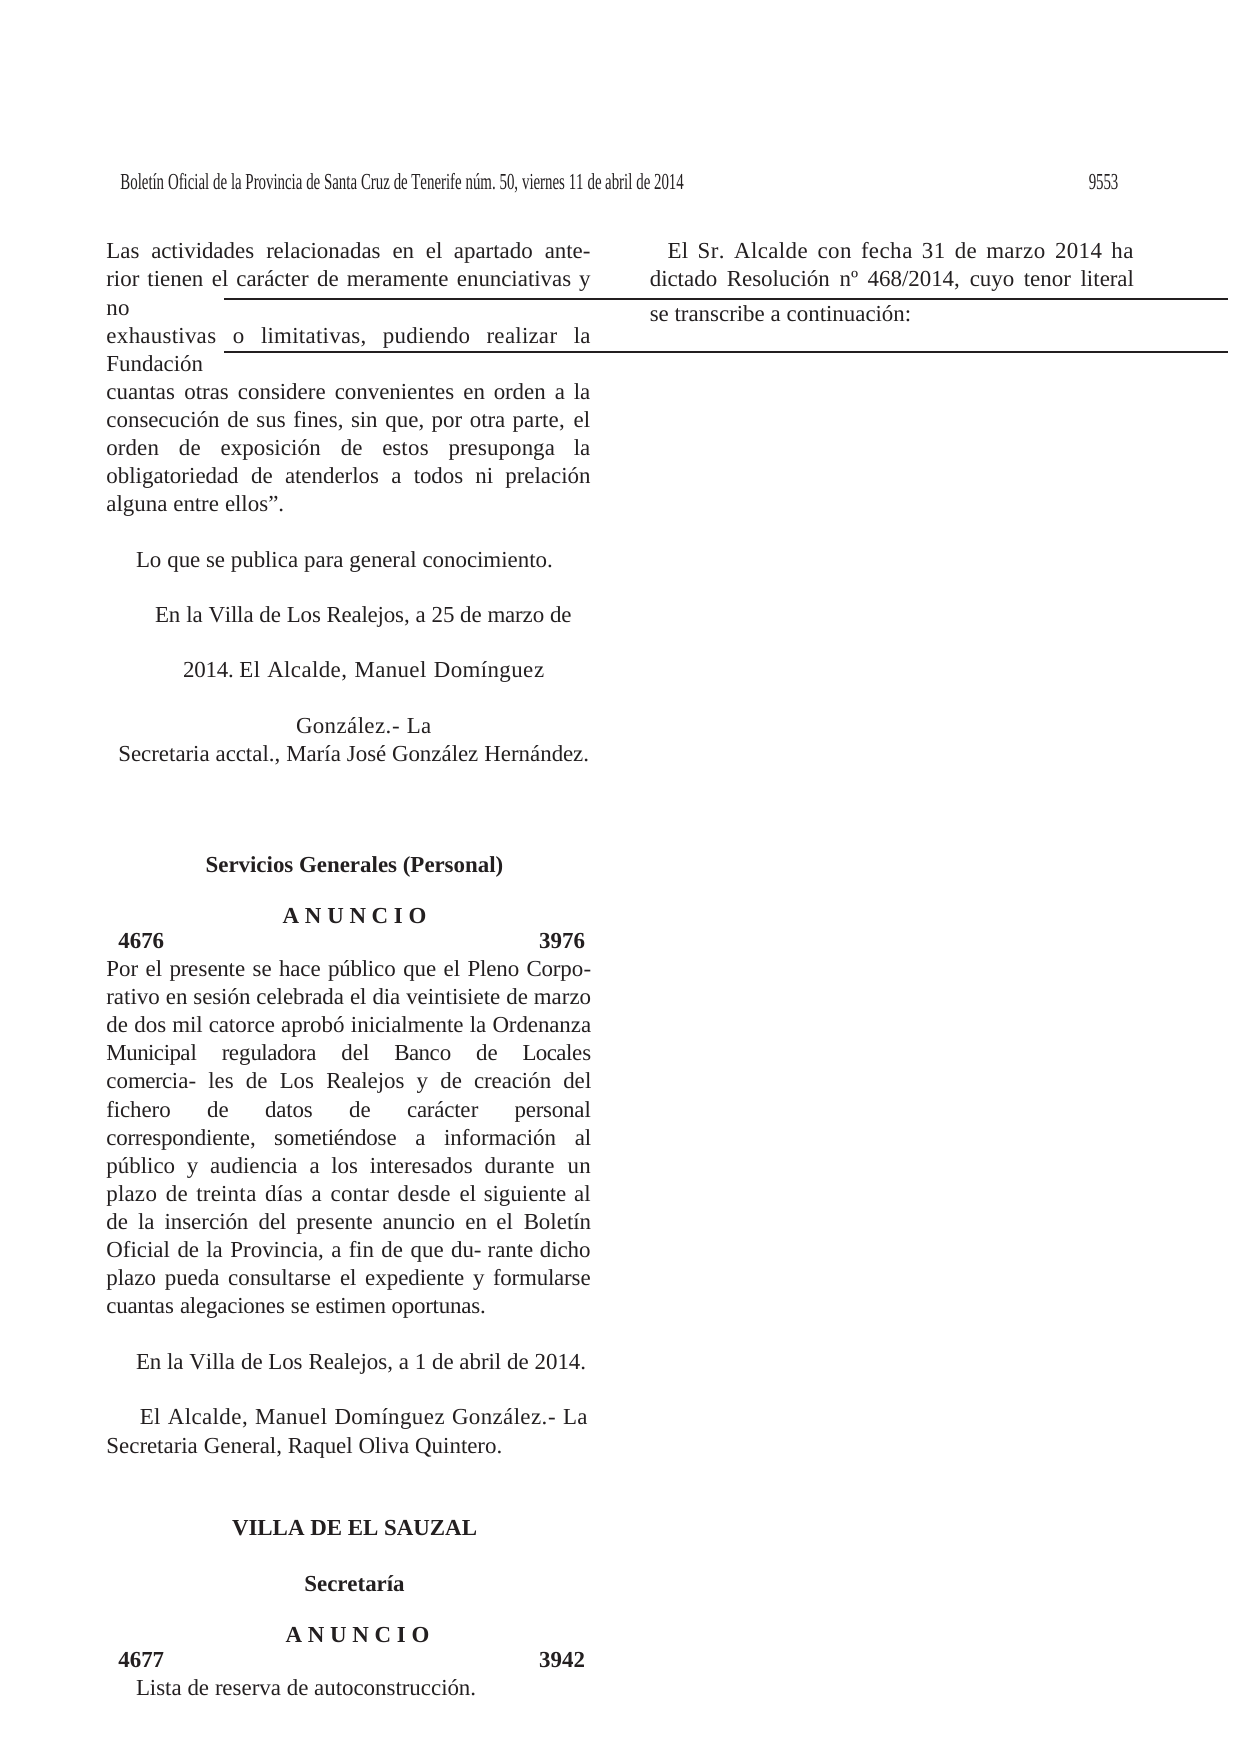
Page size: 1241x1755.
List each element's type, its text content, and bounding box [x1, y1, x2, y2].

text Secretaria acctal., María José González Hernández. [116, 740, 591, 767]
subtitle Servicios Generales (Personal) A N U N C I O [205, 827, 503, 929]
text Secretaria General, Raquel Oliva Quintero. [106, 1436, 591, 1458]
text Lo que se publica para general conocimiento. [106, 546, 582, 572]
text se transcribe a continuación: [649, 300, 1134, 326]
text A N U N C I O [283, 1621, 431, 1648]
subtitle VILLA DE EL SAUZAL [117, 1514, 591, 1541]
text Secretaría [277, 1570, 431, 1596]
text Lista de reserva de autoconstrucción. [136, 1674, 591, 1700]
text Por el presente se hace público que el Pleno Corpo- rativo en sesión celebrada el dia veintisiete de marzo de dos mil catorce aprobó inicialmente la Ordenanza Municipal reguladora del Banco de Locales comercia- les de Los Realejos y de creación del fichero de datos de carácter personal correspondiente, sometiéndose a información al público y audiencia a los interesados durante un plazo de treinta días a contar desde el siguiente al de la inserción del presente anuncio en el Boletín Oficial de la Provincia, a fin de que du- rante dicho plazo pueda consultarse el expediente y formularse cuantas alegaciones se estimen oportunas. [106, 955, 591, 1319]
text En la Villa de Los Realejos, a 25 de marzo de 2014. El Alcalde, Manuel Domínguez González.- La [135, 572, 591, 738]
text Las actividades relacionadas en el apartado ante- rior tienen el carácter de meramente enunciativas y no exhaustivas o limitativas, pudiendo realizar la Fundación cuantas otras considere convenientes en orden a la consecución de sus fines, sin que, por otra parte, el orden de exposición de estos presuponga la obligatoriedad de atenderlos a todos ni prelación alguna entre ellos”. [106, 237, 591, 517]
text En la Villa de Los Realejos, a 1 de abril de 2014. El Alcalde, Manuel Domínguez González.- La [130, 1325, 591, 1436]
text El Sr. Alcalde con fecha 31 de marzo 2014 ha dictado Resolución nº 468/2014, cuyo tenor literal [649, 237, 1134, 298]
text 4677 3942 [112, 1648, 591, 1672]
text 4676 3976 [112, 929, 591, 953]
